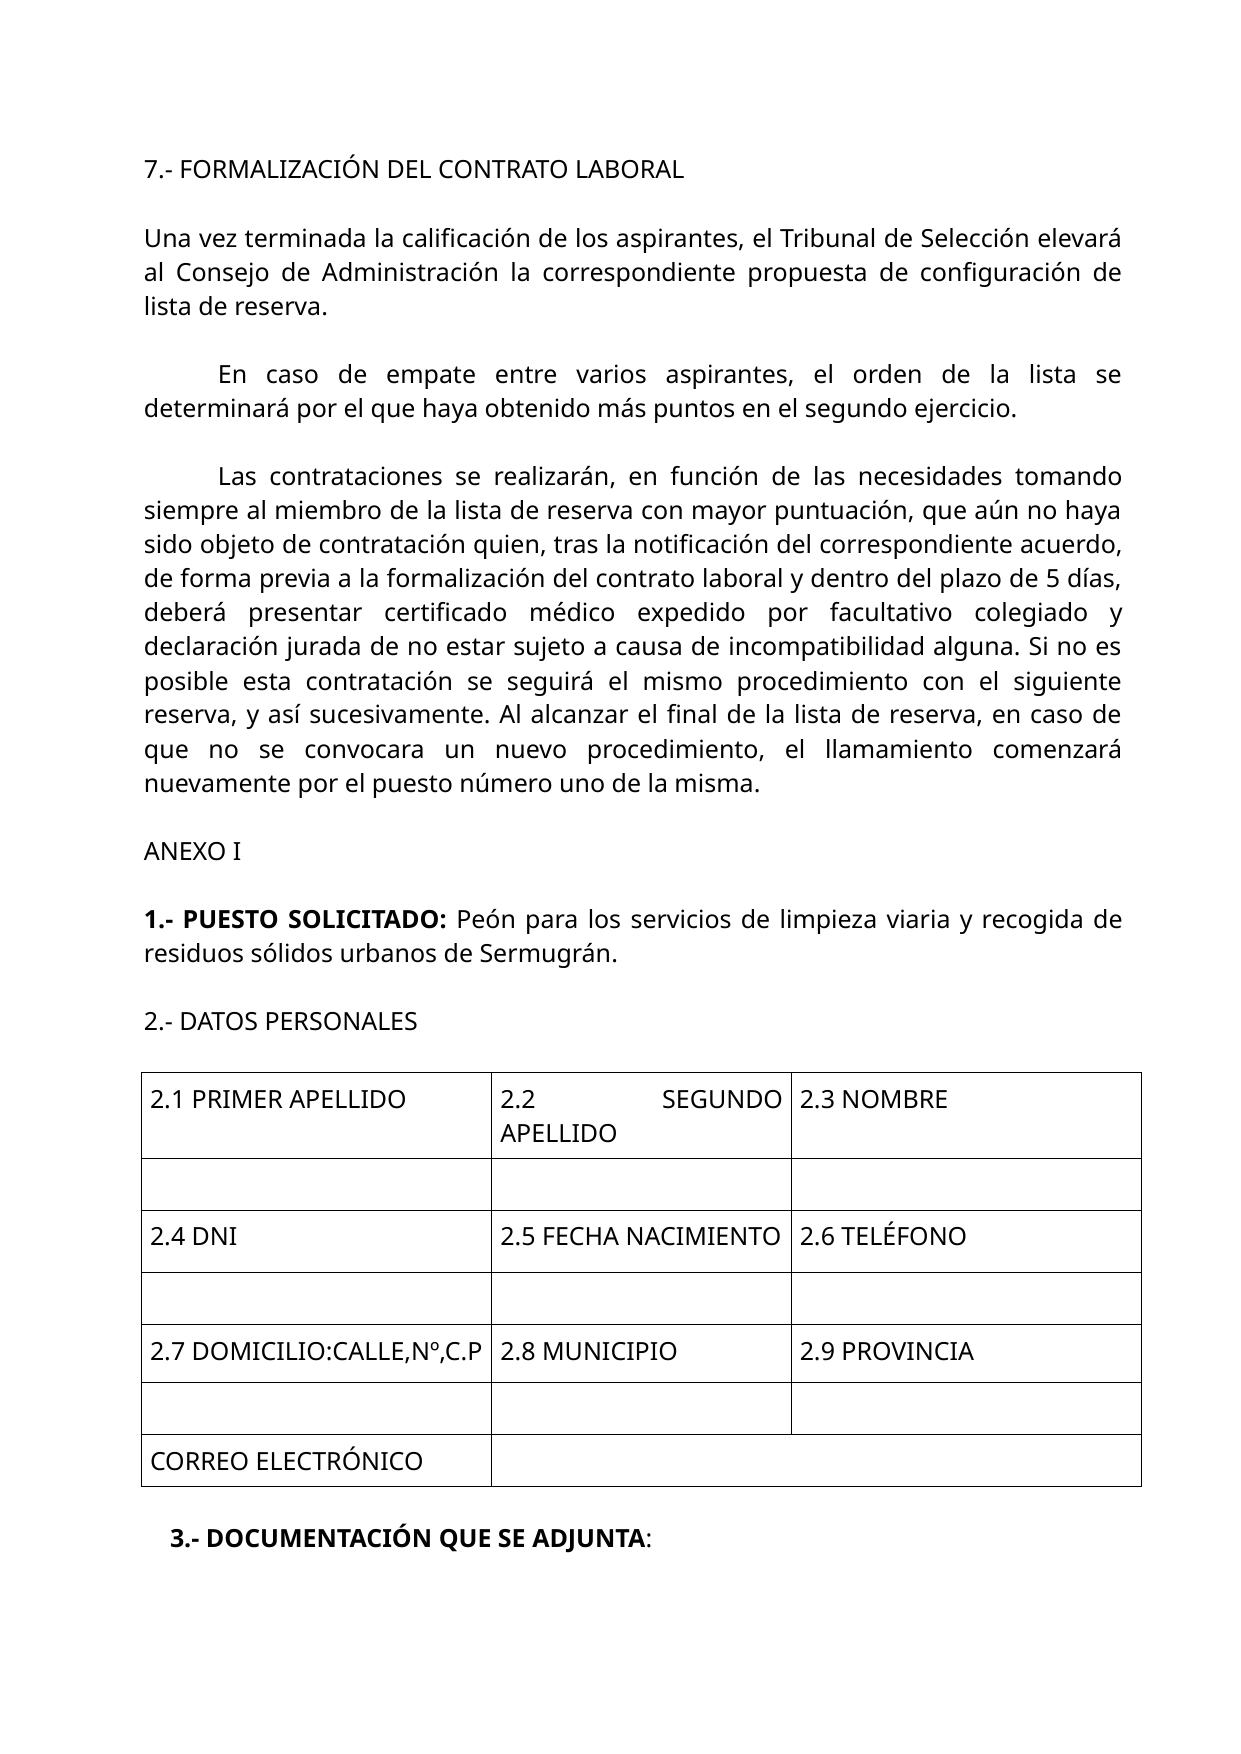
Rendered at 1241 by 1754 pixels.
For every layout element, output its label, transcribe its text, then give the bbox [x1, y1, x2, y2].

table_cell [142, 1383, 491, 1434]
text 3.- DOCUMENTACIÓN QUE SE ADJUNTA: [144, 1521, 1123, 1555]
table_cell [792, 1383, 1141, 1434]
table_cell 2.8 MUNICIPIO [492, 1325, 791, 1382]
table_cell [142, 1273, 491, 1324]
table_cell [792, 1159, 1141, 1209]
text Una vez terminada la calificación de los aspirantes, el Tribunal de Selección elevará al Consejo de Administración la correspondiente propuesta de configuración de lista de reserva. [144, 220, 1123, 322]
text 7.- FORMALIZACIÓN DEL CONTRATO LABORAL [144, 152, 1123, 186]
table_header 2.3 NOMBRE [792, 1073, 1141, 1158]
table_cell [492, 1159, 791, 1209]
table_cell 2.5 FECHA NACIMIENTO [492, 1211, 791, 1272]
table_cell 2.6 TELÉFONO [792, 1211, 1141, 1272]
text En caso de empate entre varios aspirantes, el orden de la lista se determinará por el que haya obtenido más puntos en el segundo ejercicio. [144, 357, 1123, 425]
table_cell 2.7 DOMICILIO:CALLE,Nº,C.P [142, 1325, 491, 1382]
text ANEXO I [144, 833, 1123, 867]
table_cell [142, 1159, 491, 1209]
table_cell 2.9 PROVINCIA [792, 1325, 1141, 1382]
table_cell [492, 1273, 791, 1324]
table_cell 2.4 DNI [142, 1211, 491, 1272]
table_header 2.1 PRIMER APELLIDO [142, 1073, 491, 1158]
table_cell [492, 1435, 1141, 1486]
text Las contrataciones se realizarán, en función de las necesidades tomando siempre al miembro de la lista de reserva con mayor puntuación, que aún no haya sido objeto de contratación quien, tras la notificación del correspondiente acuerdo, de forma previa a la formalización del contrato laboral y dentro del plazo de 5 días, deberá presentar certificado médico expedido por facultativo colegiado y declaración jurada de no estar sujeto a causa de incompatibilidad alguna. Si no es posible esta contratación se seguirá el mismo procedimiento con el siguiente reserva, y así sucesivamente. Al alcanzar el final de la lista de reserva, en caso de que no se convocara un nuevo procedimiento, el llamamiento comenzará nuevamente por el puesto número uno de la misma. [144, 459, 1123, 799]
table_header 2.2 SEGUNDO APELLIDO [492, 1073, 791, 1158]
table_cell [492, 1383, 791, 1434]
table_cell CORREO ELECTRÓNICO [142, 1435, 491, 1486]
text 2.- DATOS PERSONALES [144, 1004, 1123, 1038]
table_cell [792, 1273, 1141, 1324]
text 1.- PUESTO SOLICITADO: Peón para los servicios de limpieza viaria y recogida de residuos sólidos urbanos de Sermugrán. [144, 902, 1123, 970]
